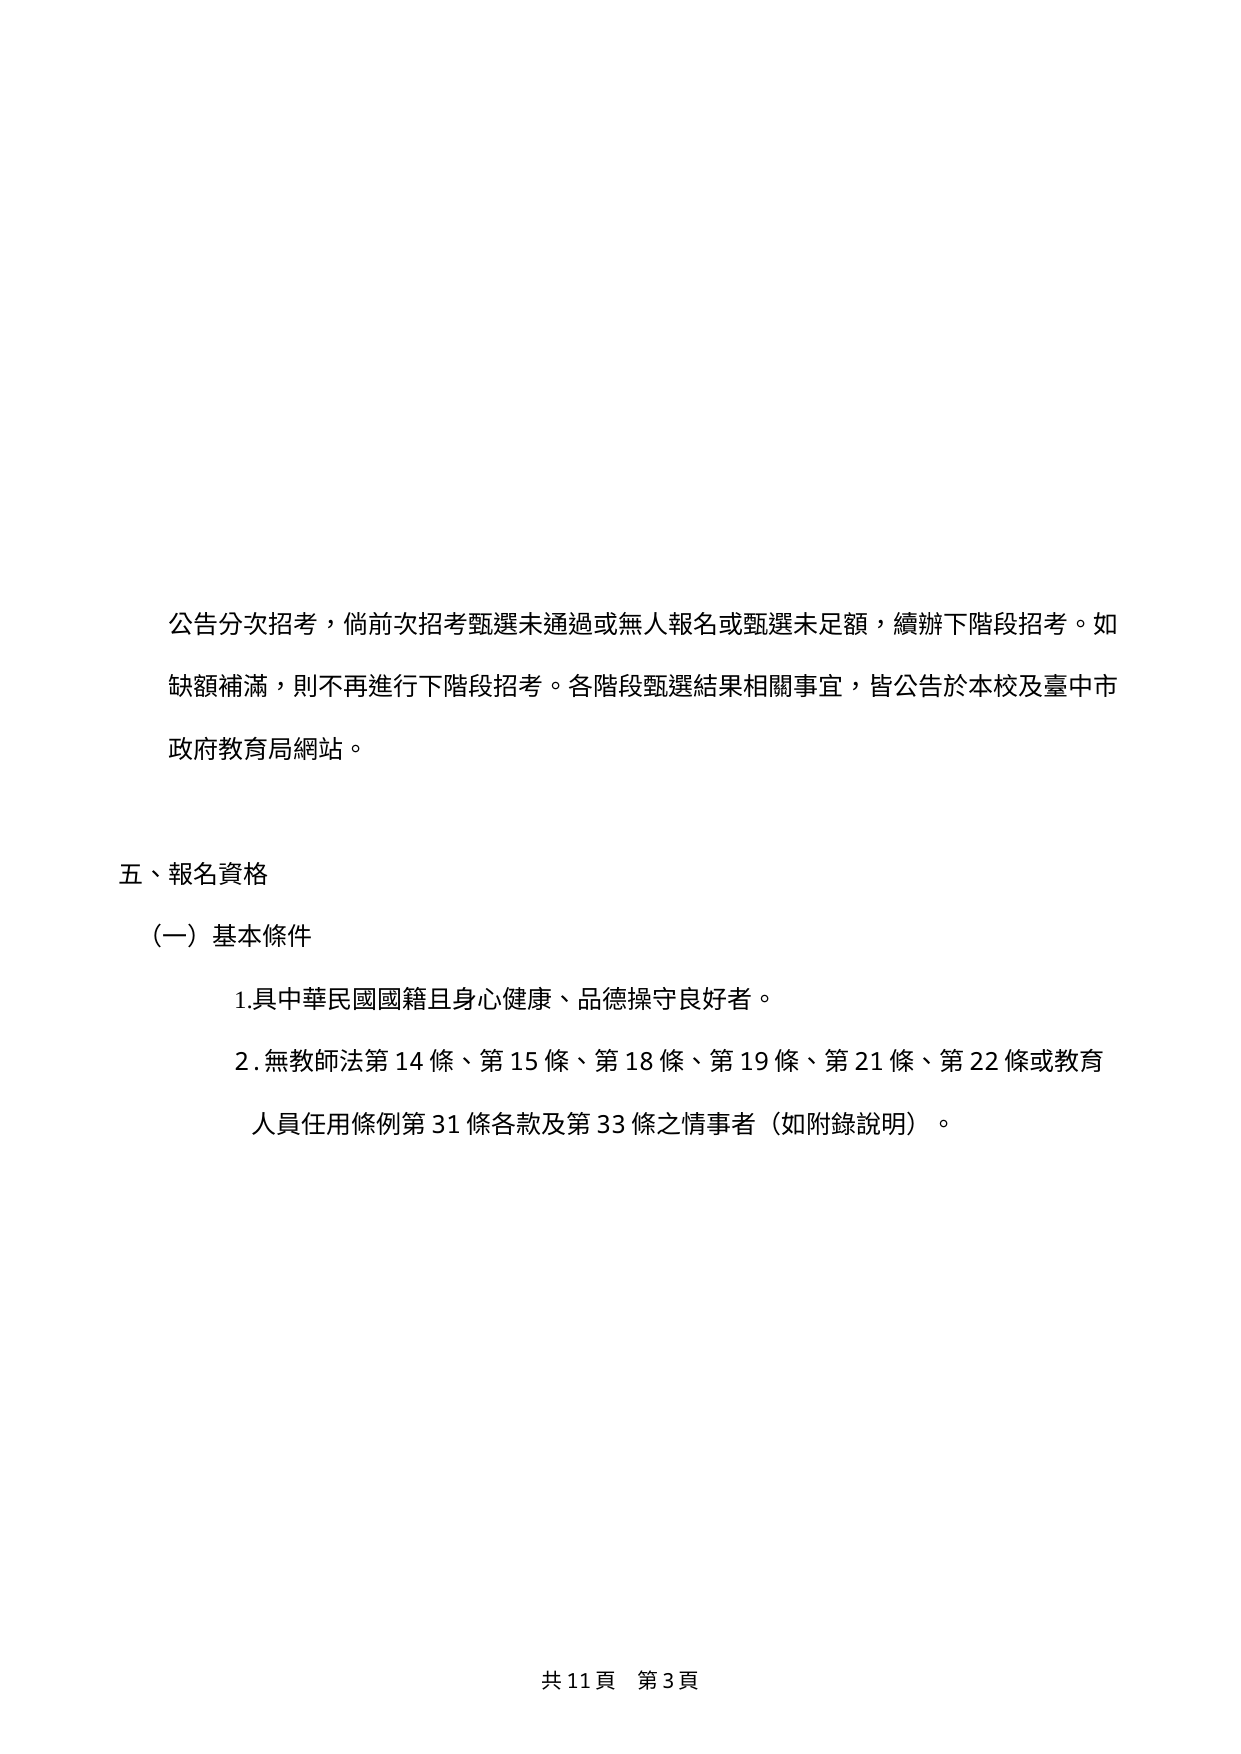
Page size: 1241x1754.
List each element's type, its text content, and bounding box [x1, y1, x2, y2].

text （一）基本條件 [118, 893, 1122, 956]
text 五、報名資格 [118, 831, 1122, 893]
text 公告分次招考，倘前次招考甄選未通過或無人報名或甄選未足額，續辦下階段招考。如缺額補滿，則不再進行下階段招考。各階段甄選結果相關事宜，皆公告於本校及臺中市政府教育局網站。 [118, 581, 1122, 768]
text 2.無教師法第14條、第15條、第18條、第19條、第21條、第22條或教育人員任用條例第31條各款及第33條之情事者（如附錄說明）。 [234, 1018, 1122, 1143]
text 1.具中華民國國籍且身心健康、品德操守良好者。 [221, 956, 1122, 1018]
